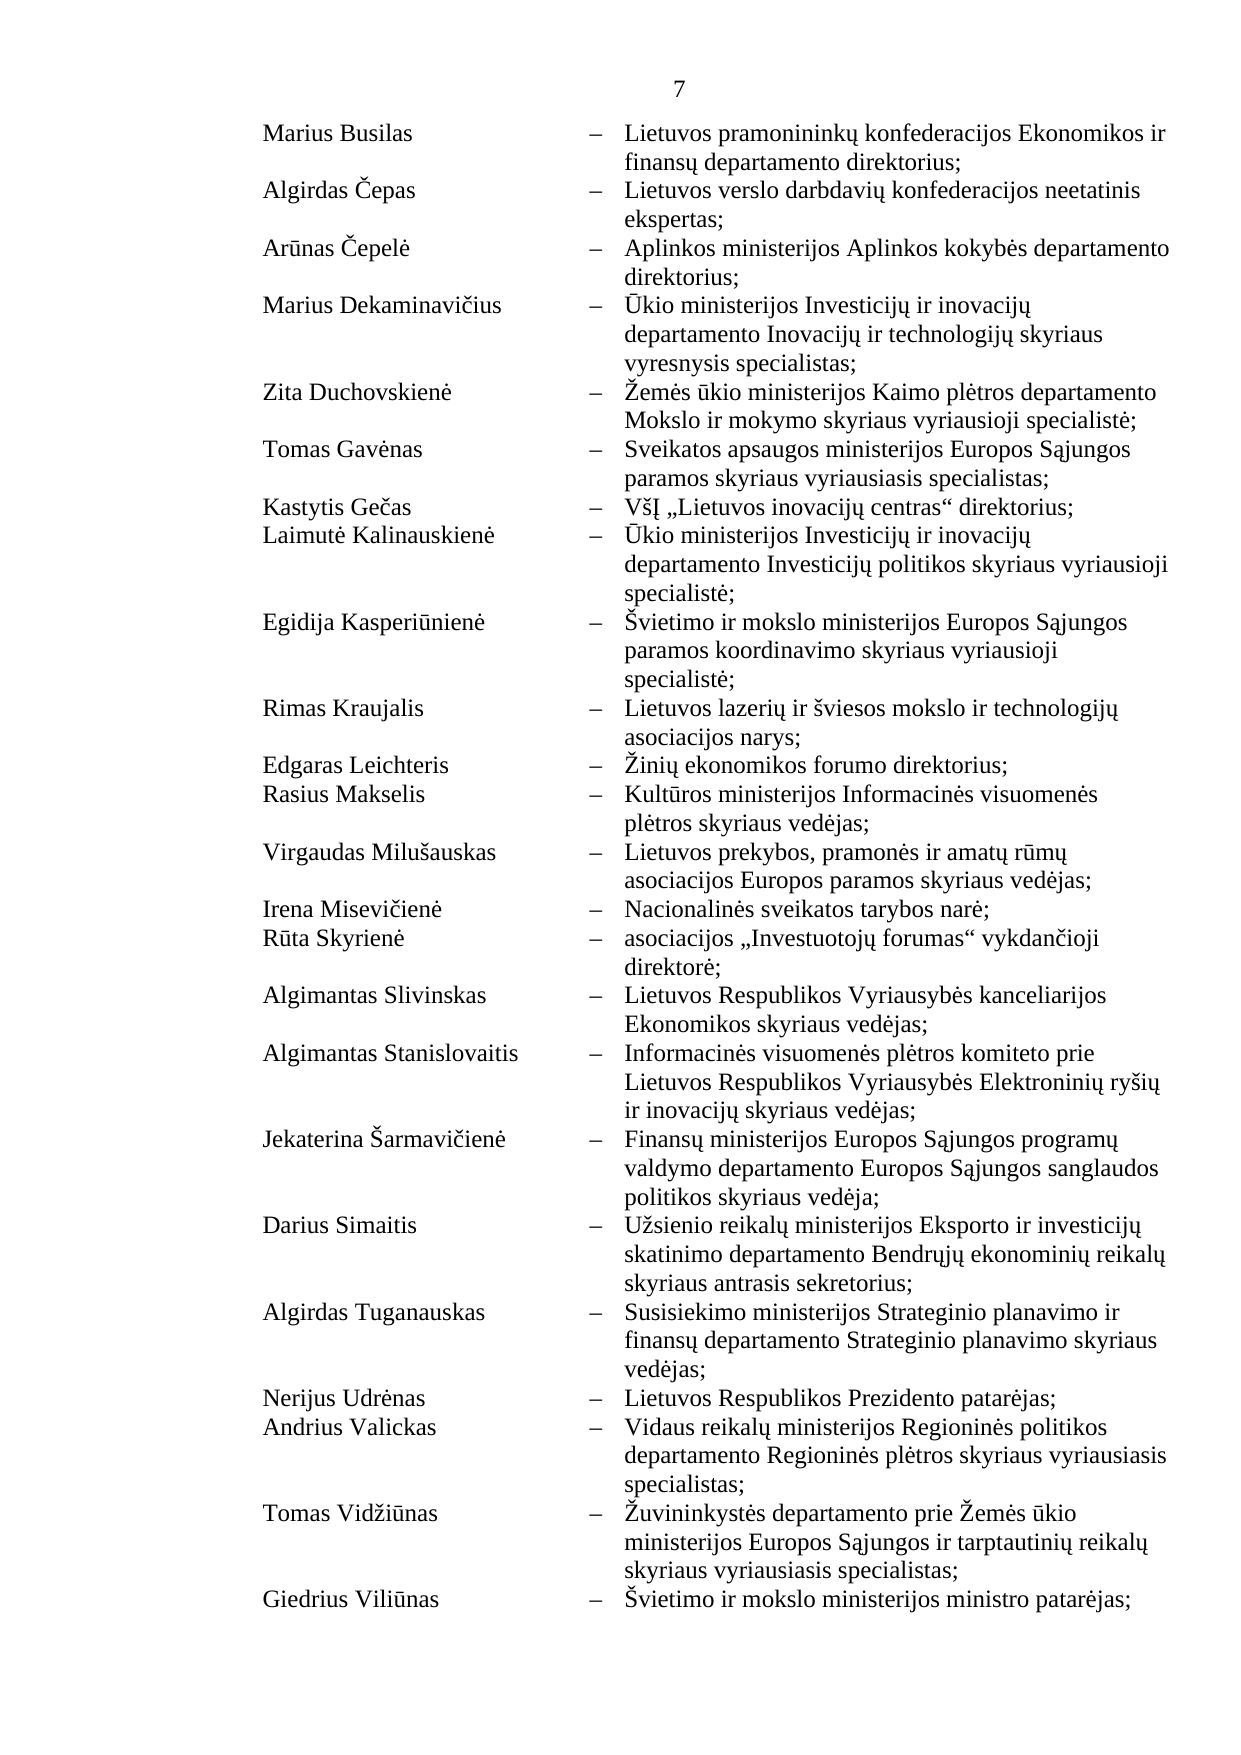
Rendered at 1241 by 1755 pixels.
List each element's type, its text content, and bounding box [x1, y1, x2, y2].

table_cell Lietuvos pramonininkų konfederacijos Ekonomikos ir finansų departamento direktorius; [613, 118, 1182, 176]
table_cell Andrius Valickas [177, 1412, 578, 1498]
table_cell Nacionalinės sveikatos tarybos narė; [613, 894, 1182, 923]
table_cell Rasius Makselis [177, 779, 578, 837]
table_cell Darius Simaitis [177, 1211, 578, 1297]
table_cell Jekaterina Šarmavičienė [177, 1124, 578, 1211]
table_cell Susisiekimo ministerijos Strateginio planavimo ir finansų departamento Strateginio planavimo skyriaus vedėjas; [613, 1297, 1182, 1383]
table_cell Algimantas Slivinskas [177, 981, 578, 1038]
table_cell – [578, 1297, 613, 1383]
table_cell Tomas Gavėnas [177, 434, 578, 492]
table_cell Užsienio reikalų ministerijos Eksporto ir investicijų skatinimo departamento Bendrųjų ekonominių reikalų skyriaus antrasis sekretorius; [613, 1211, 1182, 1297]
table_cell Algirdas Tuganauskas [177, 1297, 578, 1383]
table_cell – [578, 1038, 613, 1124]
table_cell Lietuvos prekybos, pramonės ir amatų rūmų asociacijos Europos paramos skyriaus vedėjas; [613, 837, 1182, 894]
table_cell Egidija Kasperiūnienė [177, 607, 578, 693]
table_cell – [578, 233, 613, 291]
table_cell Finansų ministerijos Europos Sąjungos programų valdymo departamento Europos Sąjungos sanglaudos politikos skyriaus vedėja; [613, 1124, 1182, 1211]
table_cell Aplinkos ministerijos Aplinkos kokybės departamento direktorius; [613, 233, 1182, 291]
table_cell Giedrius Viliūnas [177, 1584, 578, 1613]
table_cell Algimantas Stanislovaitis [177, 1038, 578, 1124]
table_cell – [578, 118, 613, 176]
table_cell Švietimo ir mokslo ministerijos Europos Sąjungos paramos koordinavimo skyriaus vyriausioji specialistė; [613, 607, 1182, 693]
table_cell asociacijos „Investuotojų forumas“ vykdančioji direktorė; [613, 923, 1182, 981]
table_cell Laimutė Kalinauskienė [177, 521, 578, 607]
table_cell – [578, 1584, 613, 1613]
table_cell Nerijus Udrėnas [177, 1383, 578, 1412]
table_cell Žinių ekonomikos forumo direktorius; [613, 751, 1182, 779]
table_cell Kultūros ministerijos Informacinės visuomenės plėtros skyriaus vedėjas; [613, 779, 1182, 837]
table_cell Kastytis Gečas [177, 492, 578, 521]
table_cell – [578, 1412, 613, 1498]
table_cell – [578, 492, 613, 521]
table_cell – [578, 1211, 613, 1297]
table_cell – [578, 377, 613, 434]
table_cell – [578, 521, 613, 607]
table_cell Ūkio ministerijos Investicijų ir inovacijų departamento Inovacijų ir technologijų skyriaus vyresnysis specialistas; [613, 291, 1182, 377]
table_cell Edgaras Leichteris [177, 751, 578, 779]
table_cell VšĮ „Lietuvos inovacijų centras“ direktorius; [613, 492, 1182, 521]
table_cell – [578, 434, 613, 492]
table_cell Ūkio ministerijos Investicijų ir inovacijų departamento Investicijų politikos skyriaus vyriausioji specialistė; [613, 521, 1182, 607]
table_cell – [578, 693, 613, 751]
table_cell Irena Misevičienė [177, 894, 578, 923]
table_cell – [578, 176, 613, 233]
table_cell Lietuvos Respublikos Prezidento patarėjas; [613, 1383, 1182, 1412]
table_cell Žemės ūkio ministerijos Kaimo plėtros departamento Mokslo ir mokymo skyriaus vyriausioji specialistė; [613, 377, 1182, 434]
table_cell Sveikatos apsaugos ministerijos Europos Sąjungos paramos skyriaus vyriausiasis specialistas; [613, 434, 1182, 492]
table_cell Algirdas Čepas [177, 176, 578, 233]
table_cell – [578, 607, 613, 693]
table_cell – [578, 894, 613, 923]
table_cell – [578, 779, 613, 837]
table_cell Zita Duchovskienė [177, 377, 578, 434]
table_cell – [578, 837, 613, 894]
table_cell – [578, 981, 613, 1038]
table_cell Rimas Kraujalis [177, 693, 578, 751]
table_cell Marius Dekaminavičius [177, 291, 578, 377]
table_cell Rūta Skyrienė [177, 923, 578, 981]
table_cell – [578, 1124, 613, 1211]
table_cell – [578, 751, 613, 779]
table_cell Vidaus reikalų ministerijos Regioninės politikos departamento Regioninės plėtros skyriaus vyriausiasis specialistas; [613, 1412, 1182, 1498]
table_cell Tomas Vidžiūnas [177, 1498, 578, 1584]
table_cell Marius Busilas [177, 118, 578, 176]
table_cell Švietimo ir mokslo ministerijos ministro patarėjas; [613, 1584, 1182, 1613]
table_cell Lietuvos Respublikos Vyriausybės kanceliarijos Ekonomikos skyriaus vedėjas; [613, 981, 1182, 1038]
table_cell Arūnas Čepelė [177, 233, 578, 291]
table_cell Lietuvos lazerių ir šviesos mokslo ir technologijų asociacijos narys; [613, 693, 1182, 751]
table_cell – [578, 1498, 613, 1584]
table_cell Lietuvos verslo darbdavių konfederacijos neetatinis ekspertas; [613, 176, 1182, 233]
table_cell Virgaudas Milušauskas [177, 837, 578, 894]
table_cell Žuvininkystės departamento prie Žemės ūkio ministerijos Europos Sąjungos ir tarptautinių reikalų skyriaus vyriausiasis specialistas; [613, 1498, 1182, 1584]
table_cell – [578, 1383, 613, 1412]
table_cell Informacinės visuomenės plėtros komiteto prie Lietuvos Respublikos Vyriausybės Elektroninių ryšių ir inovacijų skyriaus vedėjas; [613, 1038, 1182, 1124]
table_cell – [578, 923, 613, 981]
table_cell – [578, 291, 613, 377]
